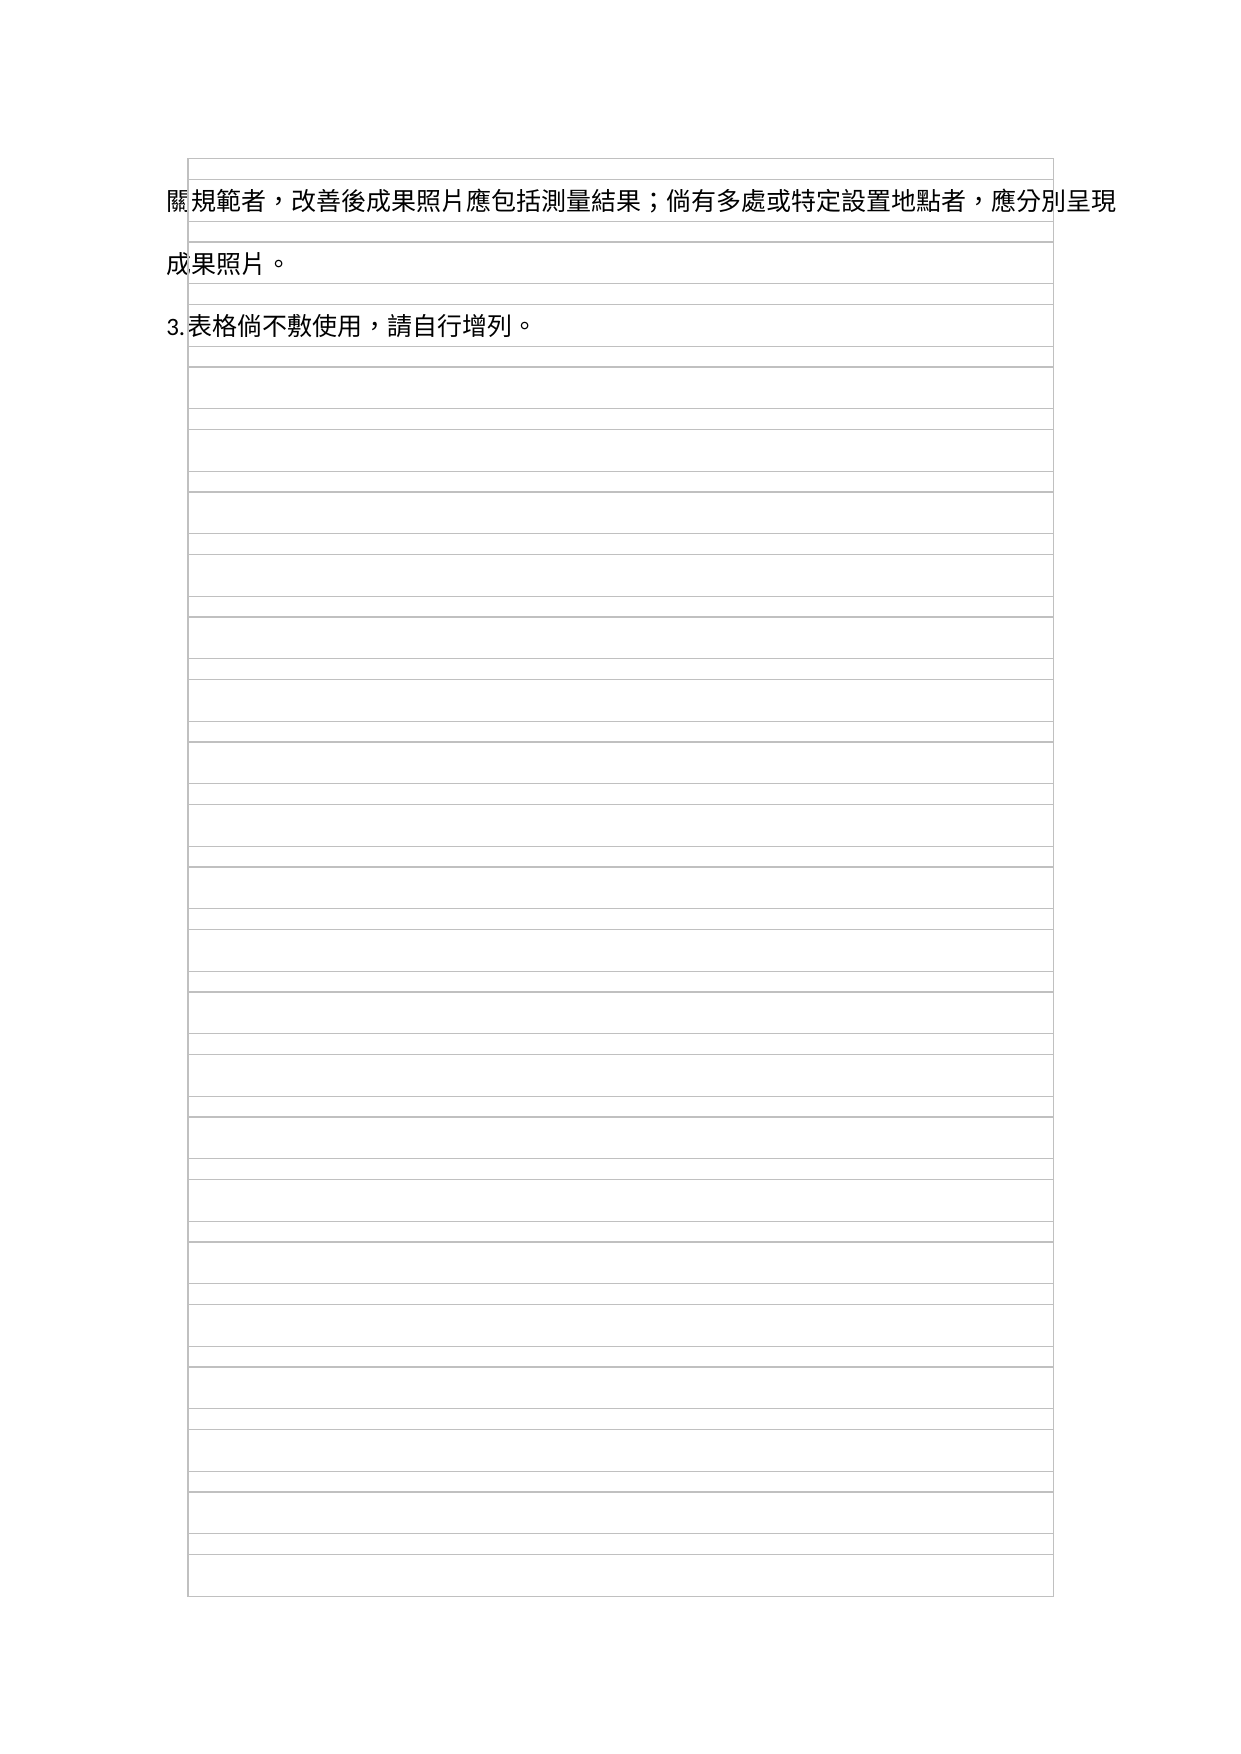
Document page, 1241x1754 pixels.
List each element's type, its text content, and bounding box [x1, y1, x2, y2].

list 補助項目倘涉及「幼兒園及其分班基本設施設備標準」所定高度、深度、間距等相關規範者，改善後成果照片應包括測量結果；倘有多處或特定設置地點者，應分別呈現成果照片。 [1054, 158, 1132, 283]
list 補助項目倘涉及「幼兒園及其分班基本設施設備標準」所定高度、深度、間距等相關規範者，改善後成果照片應包括測量結果；倘有多處或特定設置地點者，應分別呈現成果照片。 [189, 159, 1053, 179]
list 補助項目倘涉及「幼兒園及其分班基本設施設備標準」所定高度、深度、間距等相關規範者，改善後成果照片應包括測量結果；倘有多處或特定設置地點者，應分別呈現成果照片。 [189, 180, 1053, 221]
list 補助項目倘涉及「幼兒園及其分班基本設施設備標準」所定高度、深度、間距等相關規範者，改善後成果照片應包括測量結果；倘有多處或特定設置地點者，應分別呈現成果照片。 [189, 222, 1053, 241]
list 表格倘不敷使用，請自行增列。 [166, 283, 187, 346]
list 補助項目倘涉及「幼兒園及其分班基本設施設備標準」所定高度、深度、間距等相關規範者，改善後成果照片應包括測量結果；倘有多處或特定設置地點者，應分別呈現成果照片。 [166, 158, 187, 283]
list 表格倘不敷使用，請自行增列。 [189, 284, 1053, 304]
list 表格倘不敷使用，請自行增列。 [1054, 283, 1132, 346]
list 表格倘不敷使用，請自行增列。 [189, 305, 1053, 346]
list 補助項目倘涉及「幼兒園及其分班基本設施設備標準」所定高度、深度、間距等相關規範者，改善後成果照片應包括測量結果；倘有多處或特定設置地點者，應分別呈現成果照片。 [189, 243, 1053, 283]
